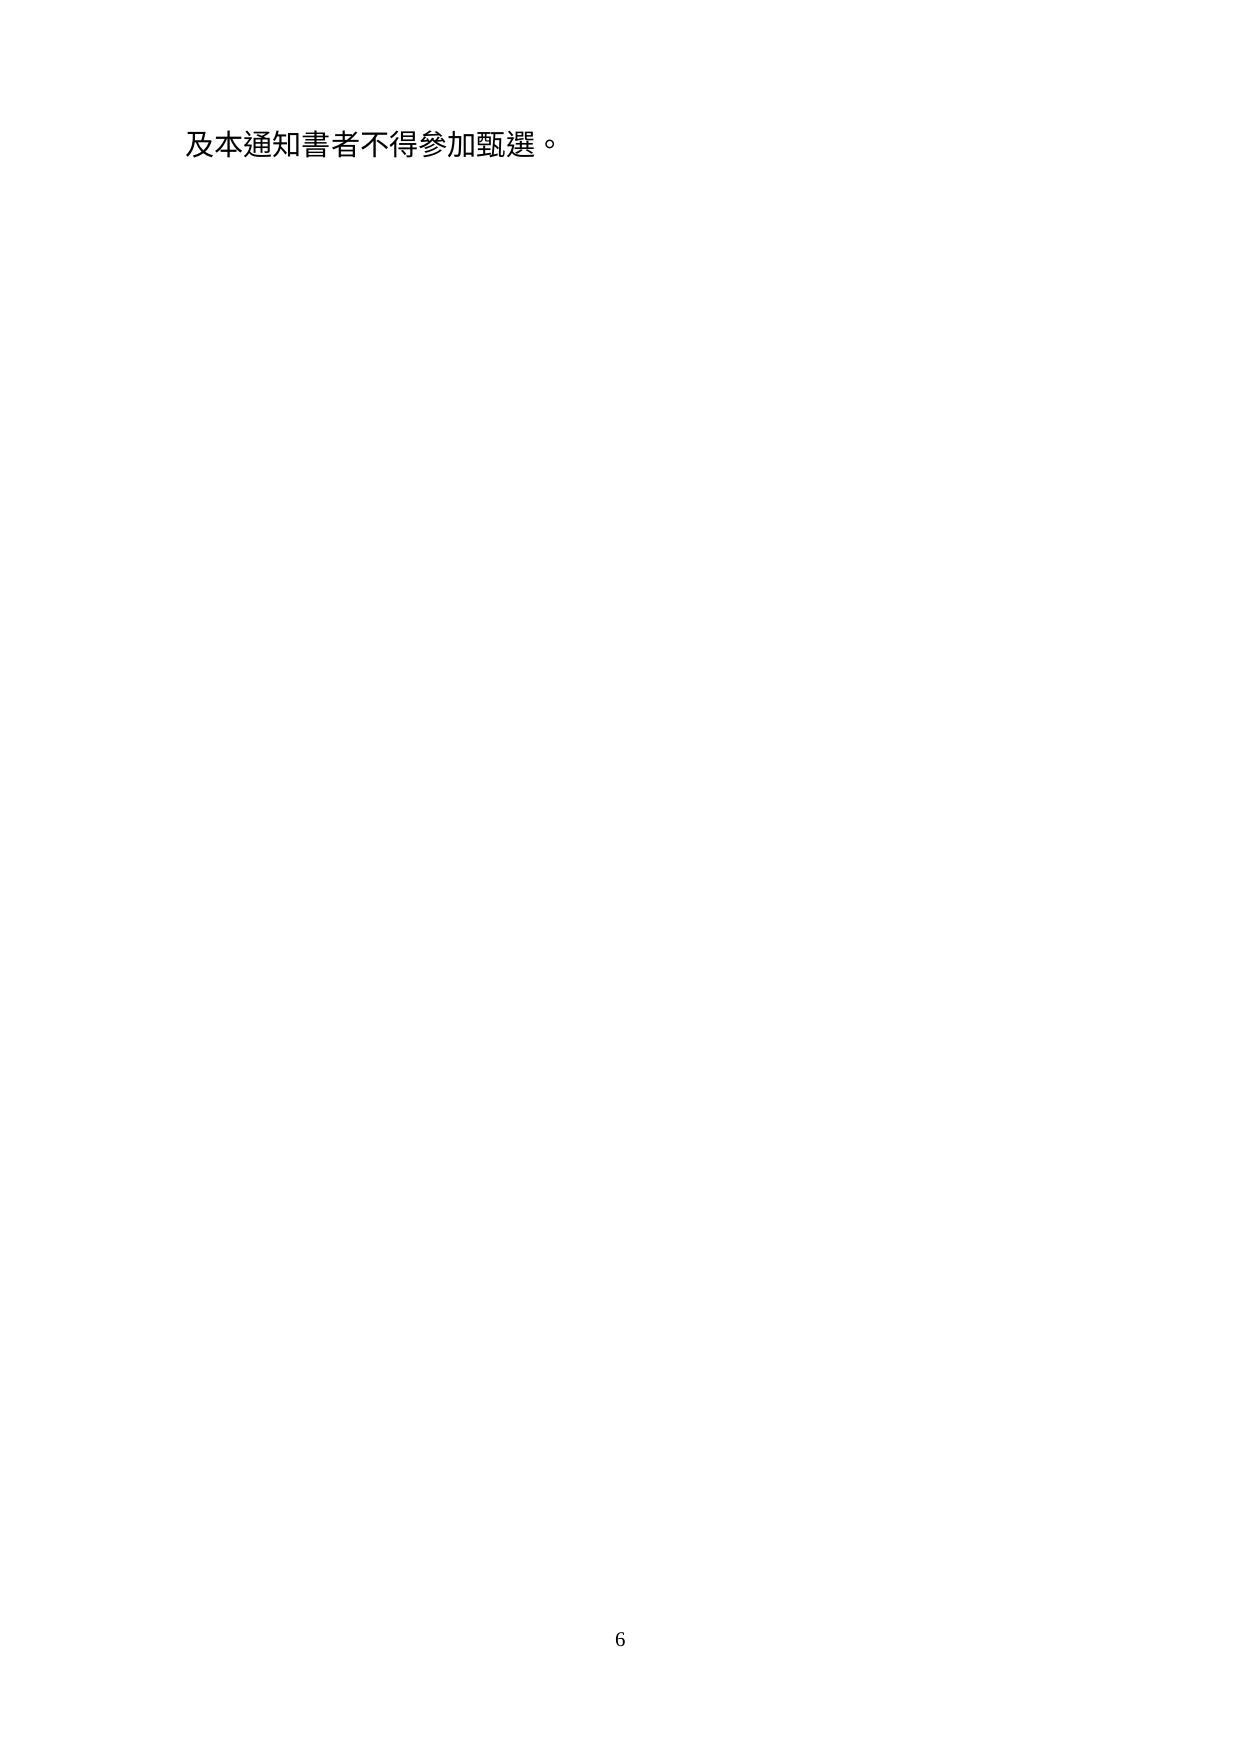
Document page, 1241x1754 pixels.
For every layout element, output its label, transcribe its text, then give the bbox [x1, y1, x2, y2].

list 及本通知書者不得參加甄選。 [118, 101, 1152, 163]
